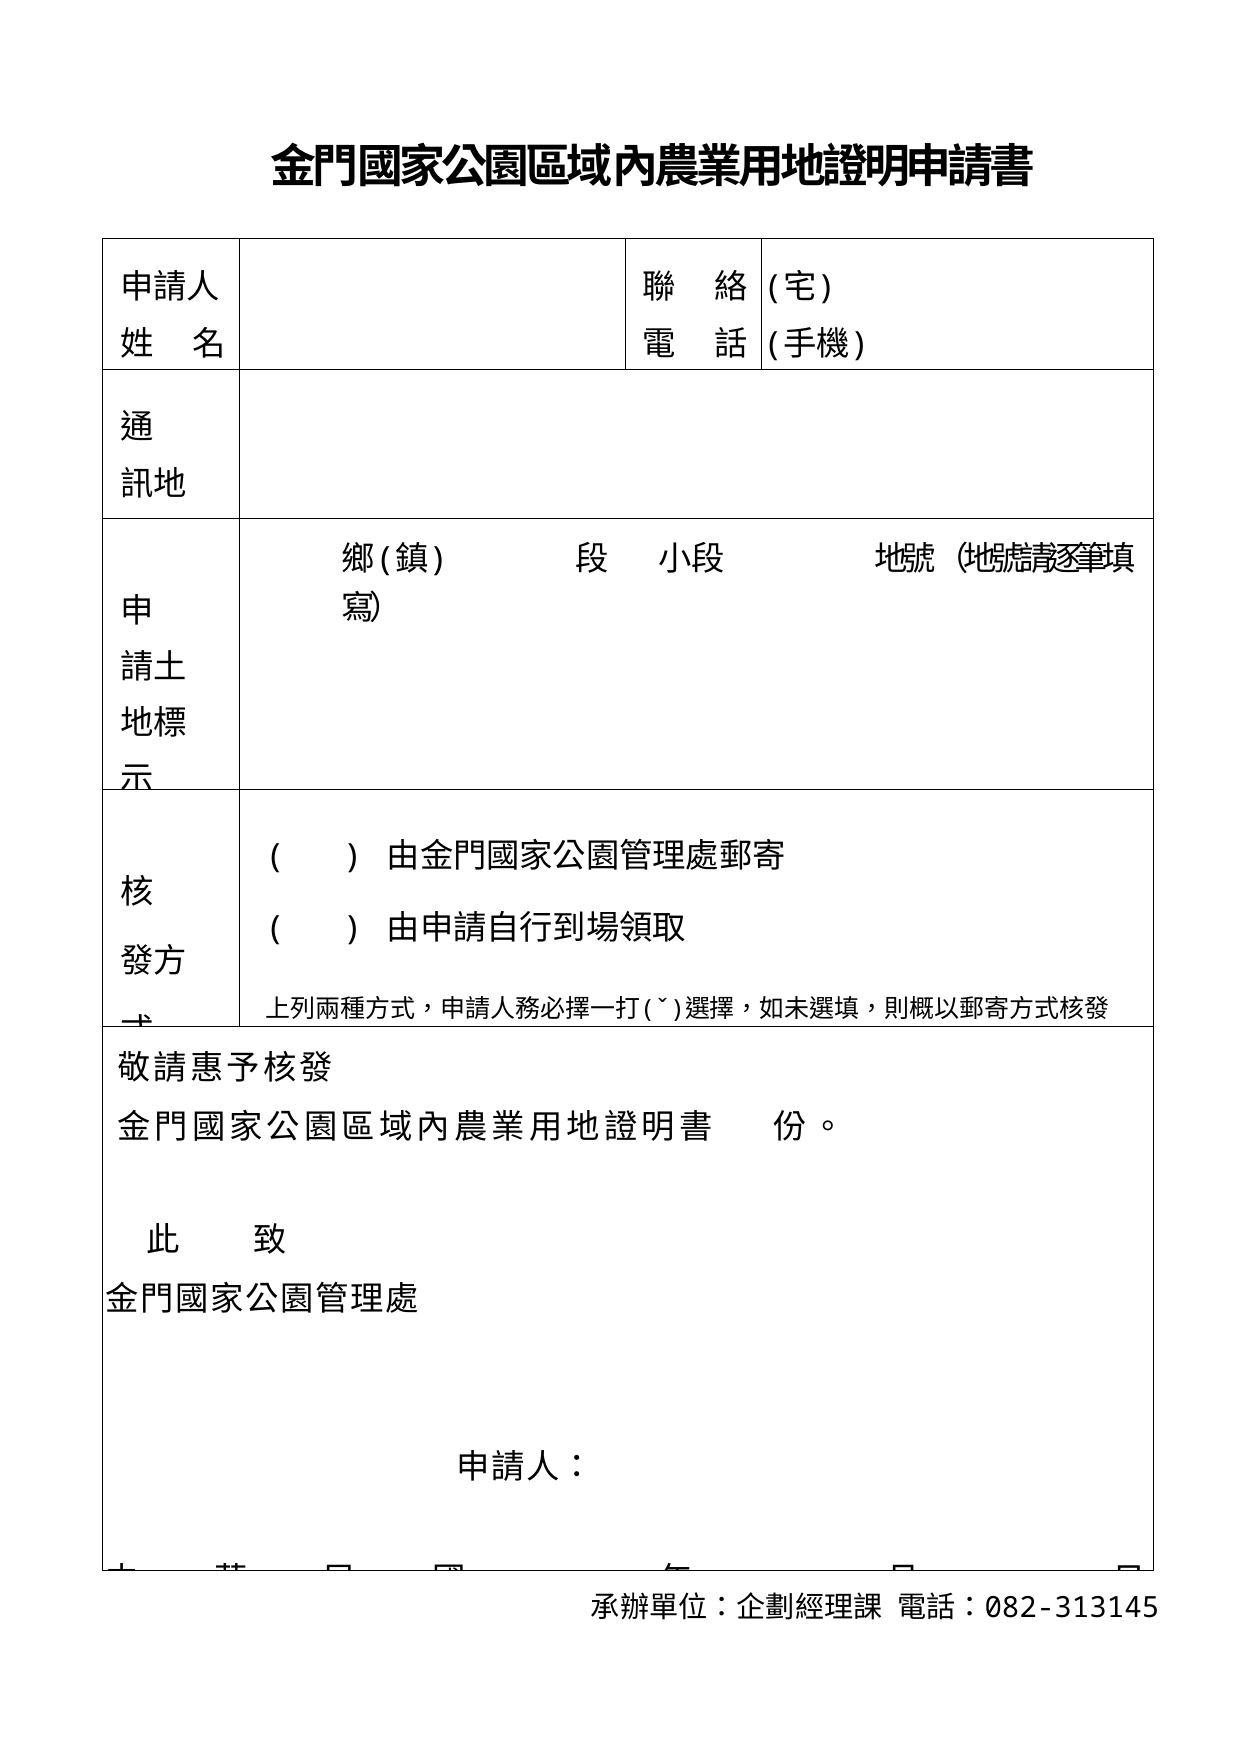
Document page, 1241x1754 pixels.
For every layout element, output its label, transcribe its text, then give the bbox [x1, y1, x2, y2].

table_header 申請人 姓 名 [103, 239, 239, 369]
table_cell 核 發方 式 [103, 790, 239, 1026]
text 金門國家公園區域內農業用地證明申請書 [270, 129, 1240, 196]
table_header (宅) (手機) [762, 239, 1153, 369]
text 承辦單位：企劃經理課 電話：082-313145 [591, 1584, 1240, 1626]
table_header [240, 239, 625, 369]
table_cell 通 訊地 址 [103, 370, 239, 518]
table_header 聯 絡 電 話 [626, 239, 761, 369]
table_cell 申 請土 地標 示 [103, 519, 239, 789]
table_cell [240, 370, 1153, 518]
table_cell ( ) 由金門國家公園管理處郵寄 ( ) 由申請自行到場領取 上列兩種方式，申請人務必擇一打(ˇ)選擇，如未選填，則概以郵寄方式核發 [240, 790, 1153, 1026]
table_cell 鄉(鎮) 段 小段 地號（地號請逐筆填寫） 計 筆 [240, 519, 1153, 789]
table_cell 敬請惠予核發 金門國家公園區域內農業用地證明書 份。 此 致 金門國家公園管理處 申請人： 中 華 民 國 年 月 日 [103, 1027, 1153, 1570]
